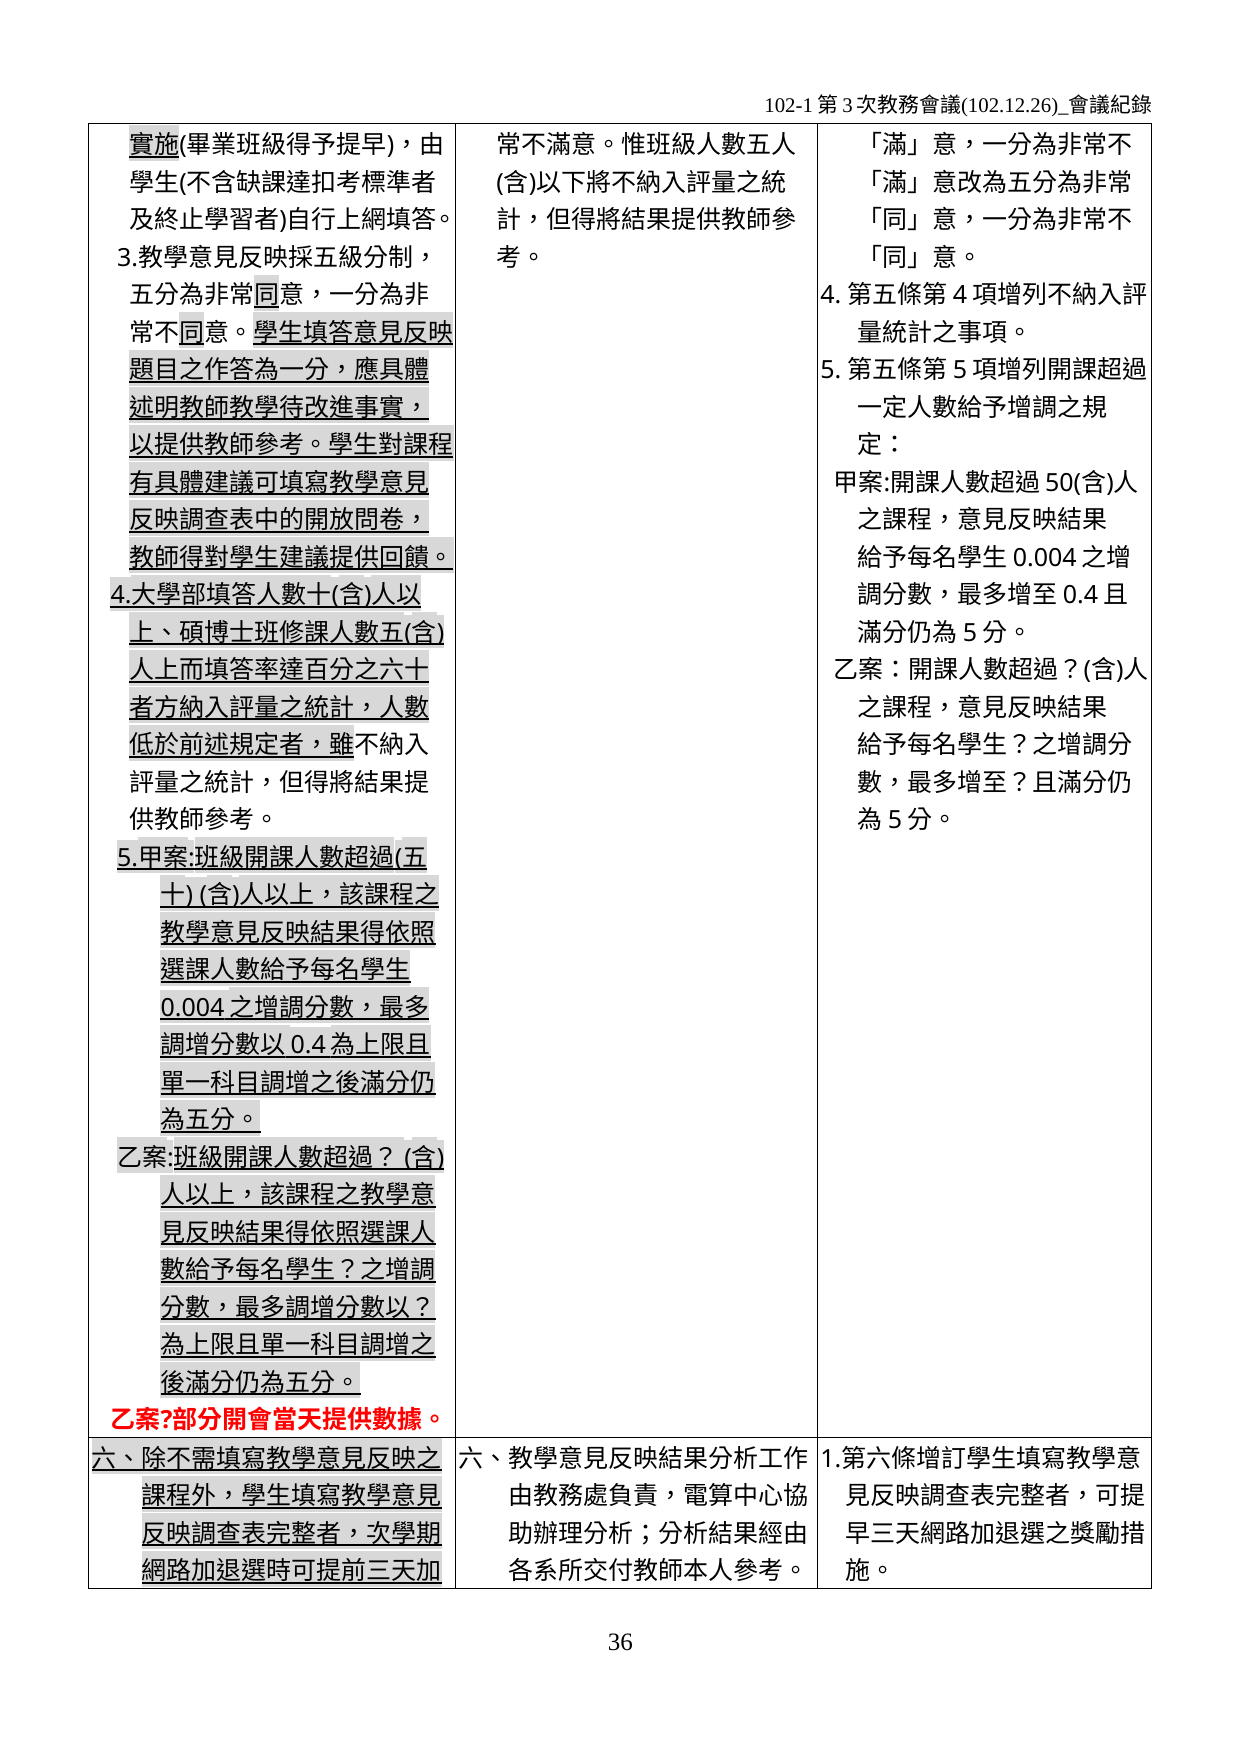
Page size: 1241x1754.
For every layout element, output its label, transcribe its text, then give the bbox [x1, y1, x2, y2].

table_cell 1.第六條增訂學生填寫教學意見反映調查表完整者，可提早三天網路加退選之獎勵措施。 [818, 1438, 1151, 1588]
table_cell 常不滿意。惟班級人數五人(含)以下將不納入評量之統計，但得將結果提供教師參考。 [456, 124, 817, 1437]
table_cell 六、教學意見反映結果分析工作由教務處負責，電算中心協助辦理分析；分析結果經由各系所交付教師本人參考。 [456, 1438, 817, 1588]
table_cell 實施(畢業班級得予提早)，由學生(不含缺課達扣考標準者及終止學習者)自行上網填答。 3.教學意見反映採五級分制，五分為非常同意，一分為非常不同意。學生填答意見反映題目之作答為一分，應具體述明教師教學待改進事實，以提供教師參考。學生對課程有具體建議可填寫教學意見反映調查表中的開放問卷，教師得對學生建議提供回饋。 4.大學部填答人數十(含)人以上、碩博士班修課人數五(含)人上而填答率達百分之六十者方納入評量之統計，人數低於前述規定者，雖不納入評量之統計，但得將結果提供教師參考。 5.甲案:班級開課人數超過(五十) (含)人以上，該課程之教學意見反映結果得依照選課人數給予每名學生0.004之增調分數，最多調增分數以0.4為上限且單一科目調增之後滿分仍為五分。 乙案:班級開課人數超過？ (含)人以上，該課程之教學意見反映結果得依照選課人數給予每名學生？之增調分數，最多調增分數以？為上限且單一科目調增之後滿分仍為五分。 乙案?部分開會當天提供數據。 [89, 124, 455, 1437]
table_cell 六、除不需填寫教學意見反映之課程外，學生填寫教學意見反映調查表完整者，次學期網路加退選時可提前三天加 [89, 1438, 455, 1588]
table_cell 「滿」意，一分為非常不「滿」意改為五分為非常「同」意，一分為非常不「同」意。 4. 第五條第4項增列不納入評量統計之事項。 5. 第五條第5項增列開課超過一定人數給予增調之規定： 甲案:開課人數超過50(含)人之課程，意見反映結果 給予每名學生0.004之增 調分數，最多增至0.4且 滿分仍為5分。 乙案：開課人數超過？(含)人之課程，意見反映結果 給予每名學生？之增調分數，最多增至？且滿分仍為5分。 [818, 124, 1151, 1437]
